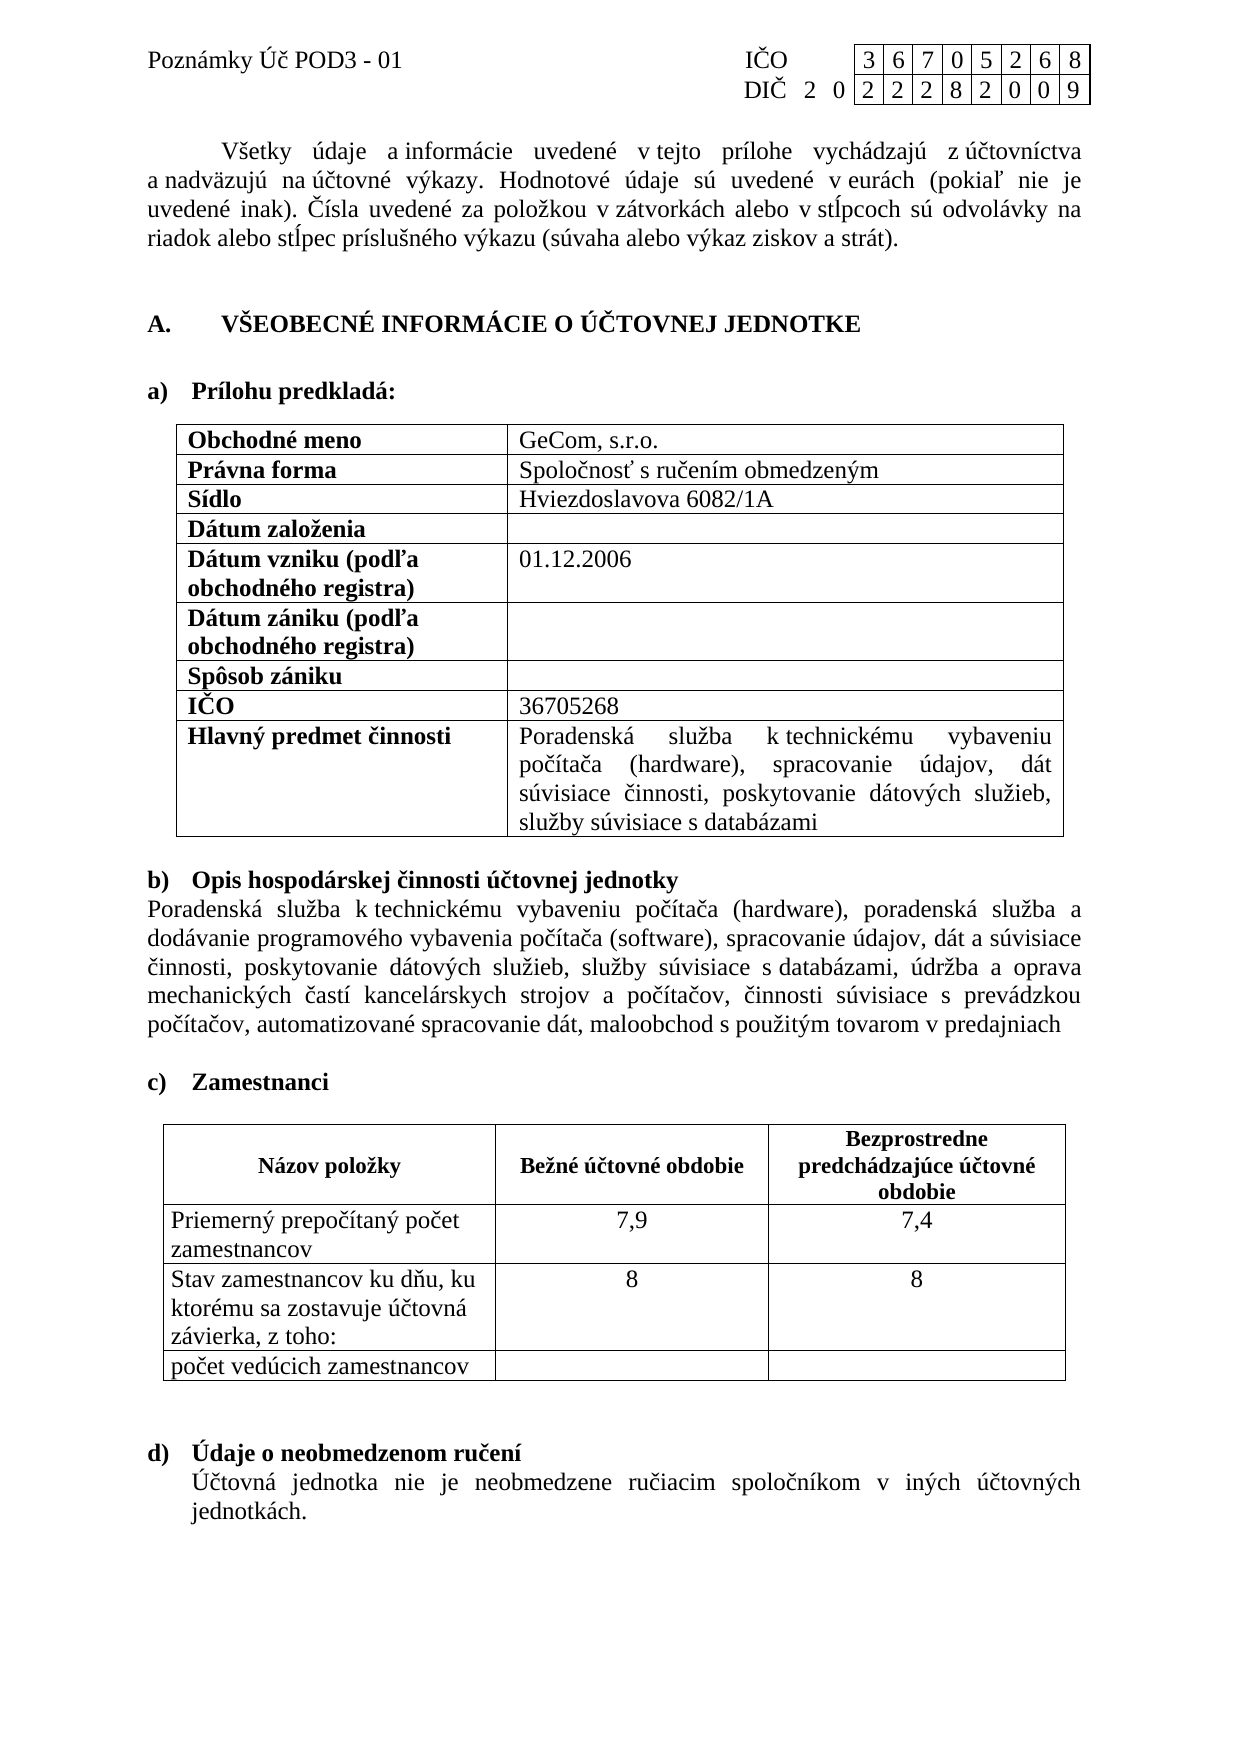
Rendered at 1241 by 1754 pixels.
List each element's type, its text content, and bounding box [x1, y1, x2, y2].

table_cell 36705268 [508, 691, 1063, 720]
table_header Obchodné meno [177, 425, 507, 454]
table_cell Poradenská služba k technickému vybaveniu počítača (hardware), spracovanie údajov, dát súvisiace činnosti, poskytovanie dátových služieb, služby súvisiace s databázami [508, 721, 1063, 836]
table_cell [508, 603, 1063, 660]
text c) Zamestnanci [147, 1067, 1082, 1096]
table_cell Hviezdoslavova 6082/1A [508, 485, 1063, 513]
table_cell 8 [496, 1264, 768, 1350]
table_cell Sídlo [177, 485, 507, 513]
text d) Údaje o neobmedzenom ručení [147, 1438, 1082, 1467]
table_cell Dátum vzniku (podľa obchodného registra) [177, 544, 507, 602]
text Poradenská služba k technickému vybaveniu počítača (hardware), poradenská služba a dodávanie programového vybavenia počítača (software), spracovanie údajov, dát a súvisiace činnosti, poskytovanie dátových služieb, služby súvisiace s databázami, údržba a oprava mechanických častí kancelárskych strojov a počítačov, činnosti súvisiace s prevádzkou počítačov, automatizované spracovanie dát, maloobchod s použitým tovarom v predajniach [147, 894, 1082, 1038]
table_cell Dátum zániku (podľa obchodného registra) [177, 603, 507, 660]
table_cell Hlavný predmet činnosti [177, 721, 507, 836]
table_cell Spôsob zániku [177, 661, 507, 690]
text Všetky údaje a informácie uvedené v tejto prílohe vychádzajú z účtovníctva a nadväzujú na účtovné výkazy. Hodnotové údaje sú uvedené v eurách (pokiaľ nie je uvedené inak). Čísla uvedené za položkou v zátvorkách alebo v stĺpcoch sú odvolávky na riadok alebo stĺpec príslušného výkazu (súvaha alebo výkaz ziskov a strát). [147, 136, 1082, 251]
table_header GeCom, s.r.o. [508, 425, 1063, 454]
text b) Opis hospodárskej činnosti účtovnej jednotky [147, 866, 1082, 894]
table_cell Priemerný prepočítaný počet zamestnancov [164, 1205, 495, 1263]
table_cell počet vedúcich zamestnancov [164, 1351, 495, 1380]
table_cell [496, 1351, 768, 1380]
table_cell 01.12.2006 [508, 544, 1063, 602]
table_header Bezprostredne predchádzajúce účtovné obdobie [769, 1125, 1065, 1204]
table_cell Dátum založenia [177, 514, 507, 543]
table_cell IČO [177, 691, 507, 720]
table_cell 8 [769, 1264, 1065, 1350]
table_cell [508, 661, 1063, 690]
text A. VŠEOBECNÉ INFORMÁCIE O ÚČTOVNEJ JEDNOTKE [147, 309, 1082, 338]
table_cell 7,9 [496, 1205, 768, 1263]
table_header Bežné účtovné obdobie [496, 1125, 768, 1204]
table_cell [769, 1351, 1065, 1380]
table_cell [508, 514, 1063, 543]
table_cell Stav zamestnancov ku dňu, ku ktorému sa zostavuje účtovná závierka, z toho: [164, 1264, 495, 1350]
table_cell Spoločnosť s ručením obmedzeným [508, 455, 1063, 483]
table_cell 7,4 [769, 1205, 1065, 1263]
text Účtovná jednotka nie je neobmedzene ručiacim spoločníkom v iných účtovných jednotkách. [191, 1467, 1082, 1525]
table_header Názov položky [164, 1125, 495, 1204]
text a) Prílohu predkladá: [147, 376, 1082, 405]
table_cell Právna forma [177, 455, 507, 483]
